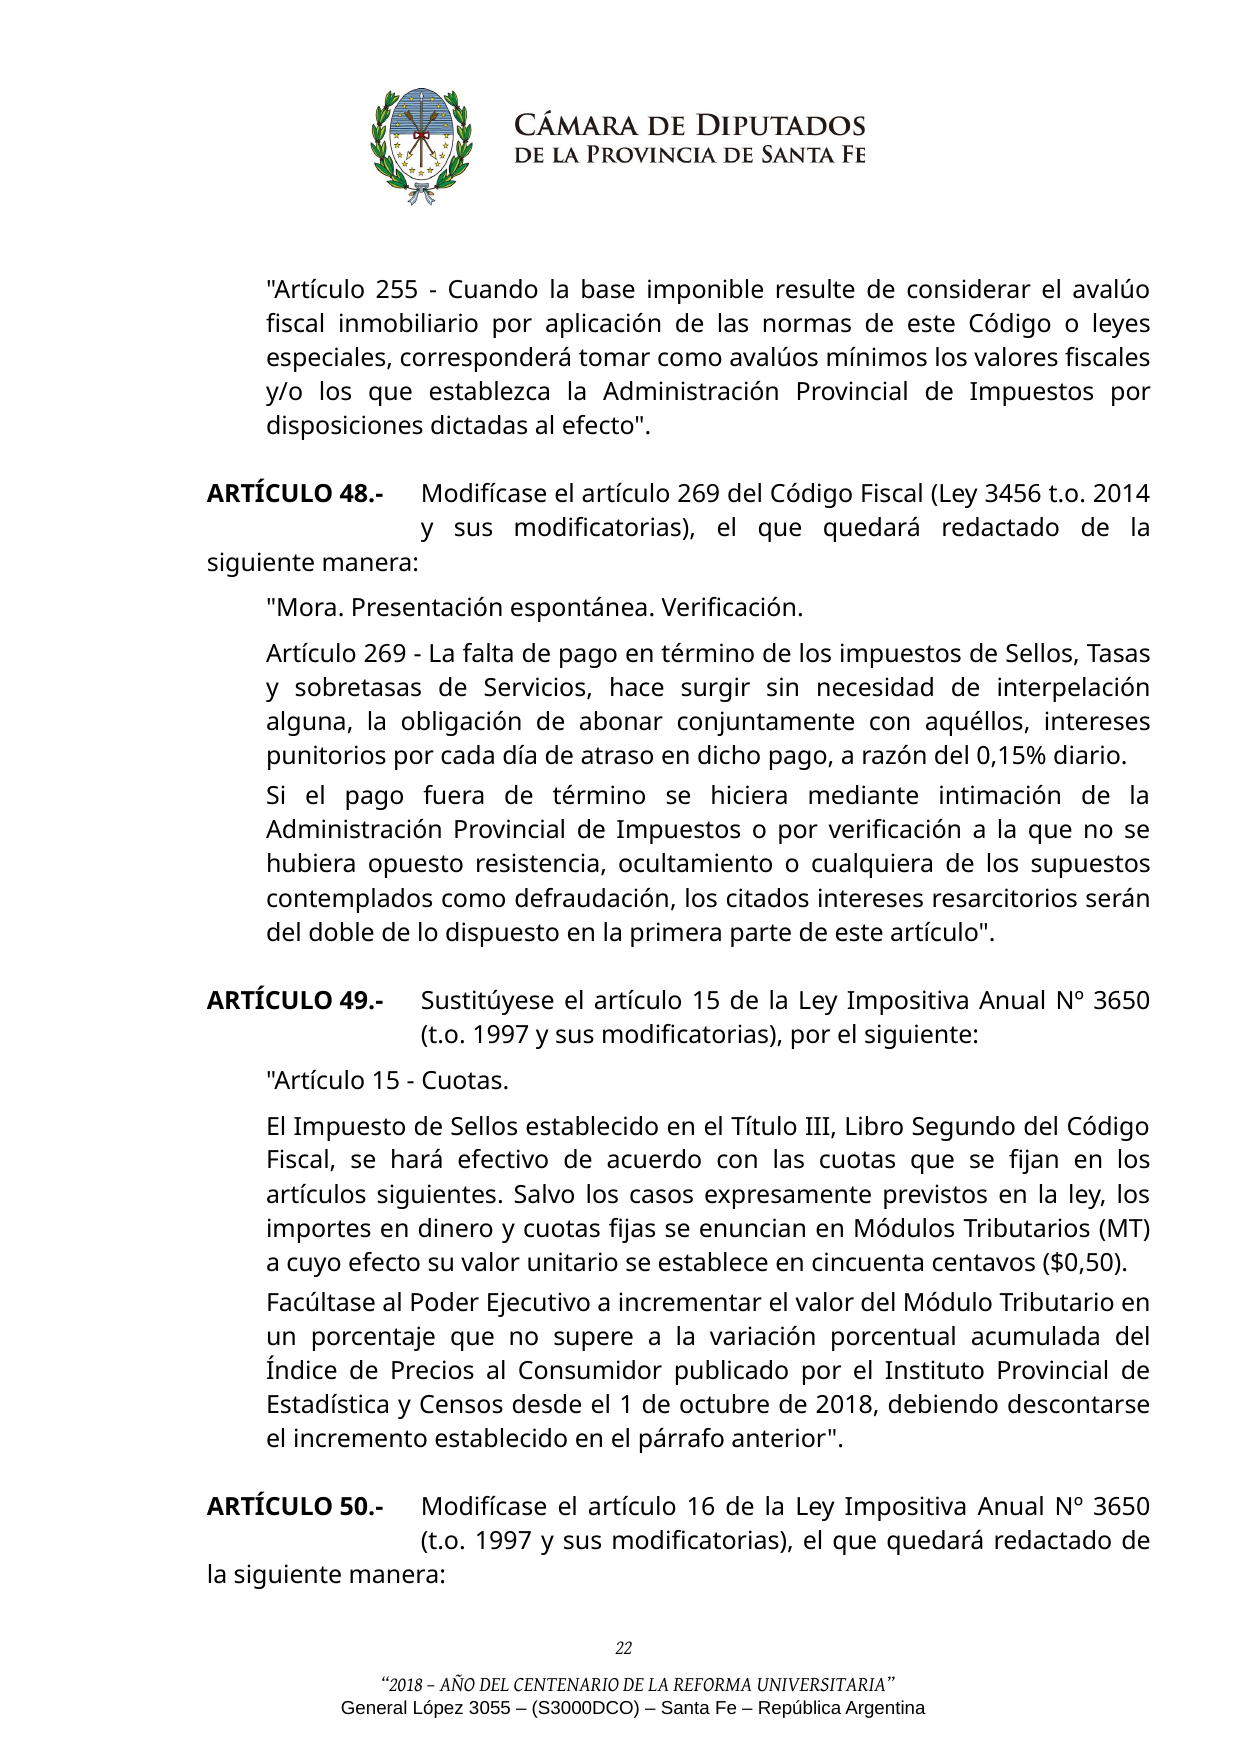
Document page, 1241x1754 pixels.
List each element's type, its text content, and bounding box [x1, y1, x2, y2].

text "Artículo 255 - Cuando la base imponible resulte de considerar el avalúo fiscal inmobiliario por aplicación de las normas de este Código o leyes especiales, corresponderá tomar como avalúos mínimos los valores fiscales y/o los que establezca la Administración Provincial de Impuestos por disposiciones dictadas al efecto". [266, 272, 1152, 442]
text Modifícase el artículo 269 del Código Fiscal (Ley 3456 t.o. 2014 y sus modificatorias), el que quedará redactado de la siguiente manera: [207, 476, 1152, 578]
text "Mora. Presentación espontánea. Verificación. [266, 590, 1152, 624]
text Facúltase al Poder Ejecutivo a incrementar el valor del Módulo Tributario en un porcentaje que no supere a la variación porcentual acumulada del Índice de Precios al Consumidor publicado por el Instituto Provincial de Estadística y Censos desde el 1 de octubre de 2018, debiendo descontarse el incremento establecido en el párrafo anterior". [266, 1284, 1152, 1455]
text El Impuesto de Sellos establecido en el Título III, Libro Segundo del Código Fiscal, se hará efectivo de acuerdo con las cuotas que se fijan en los artículos siguientes. Salvo los casos expresamente previstos en la ley, los importes en dinero y cuotas fijas se enuncian en Módulos Tributarios (MT) a cuyo efecto su valor unitario se establece en cincuenta centavos ($0,50). [266, 1108, 1152, 1278]
text "Artículo 15 - Cuotas. [266, 1062, 1152, 1096]
table_header ARTÍCULO 50.- [207, 1489, 421, 1539]
text Modifícase el artículo 16 de la Ley Impositiva Anual Nº 3650 (t.o. 1997 y sus modificatorias), el que quedará redactado de la siguiente manera: [207, 1489, 1152, 1591]
text Si el pago fuera de término se hiciera mediante intimación de la Administración Provincial de Impuestos o por verificación a la que no se hubiera opuesto resistencia, ocultamiento o cualquiera de los supuestos contemplados como defraudación, los citados intereses resarcitorios serán del doble de lo dispuesto en la primera parte de este artículo". [266, 778, 1152, 948]
table_header ARTÍCULO 49.- [207, 983, 421, 1033]
table_header ARTÍCULO 48.- [207, 476, 421, 526]
text Artículo 269 - La falta de pago en término de los impuestos de Sellos, Tasas y sobretasas de Servicios, hace surgir sin necesidad de interpelación alguna, la obligación de abonar conjuntamente con aquéllos, intereses punitorios por cada día de atraso en dicho pago, a razón del 0,15% diario. [266, 636, 1152, 772]
picture [370, 88, 866, 210]
text Sustitúyese el artículo 15 de la Ley Impositiva Anual Nº 3650 (t.o. 1997 y sus modificatorias), por el siguiente: [207, 982, 1152, 1051]
